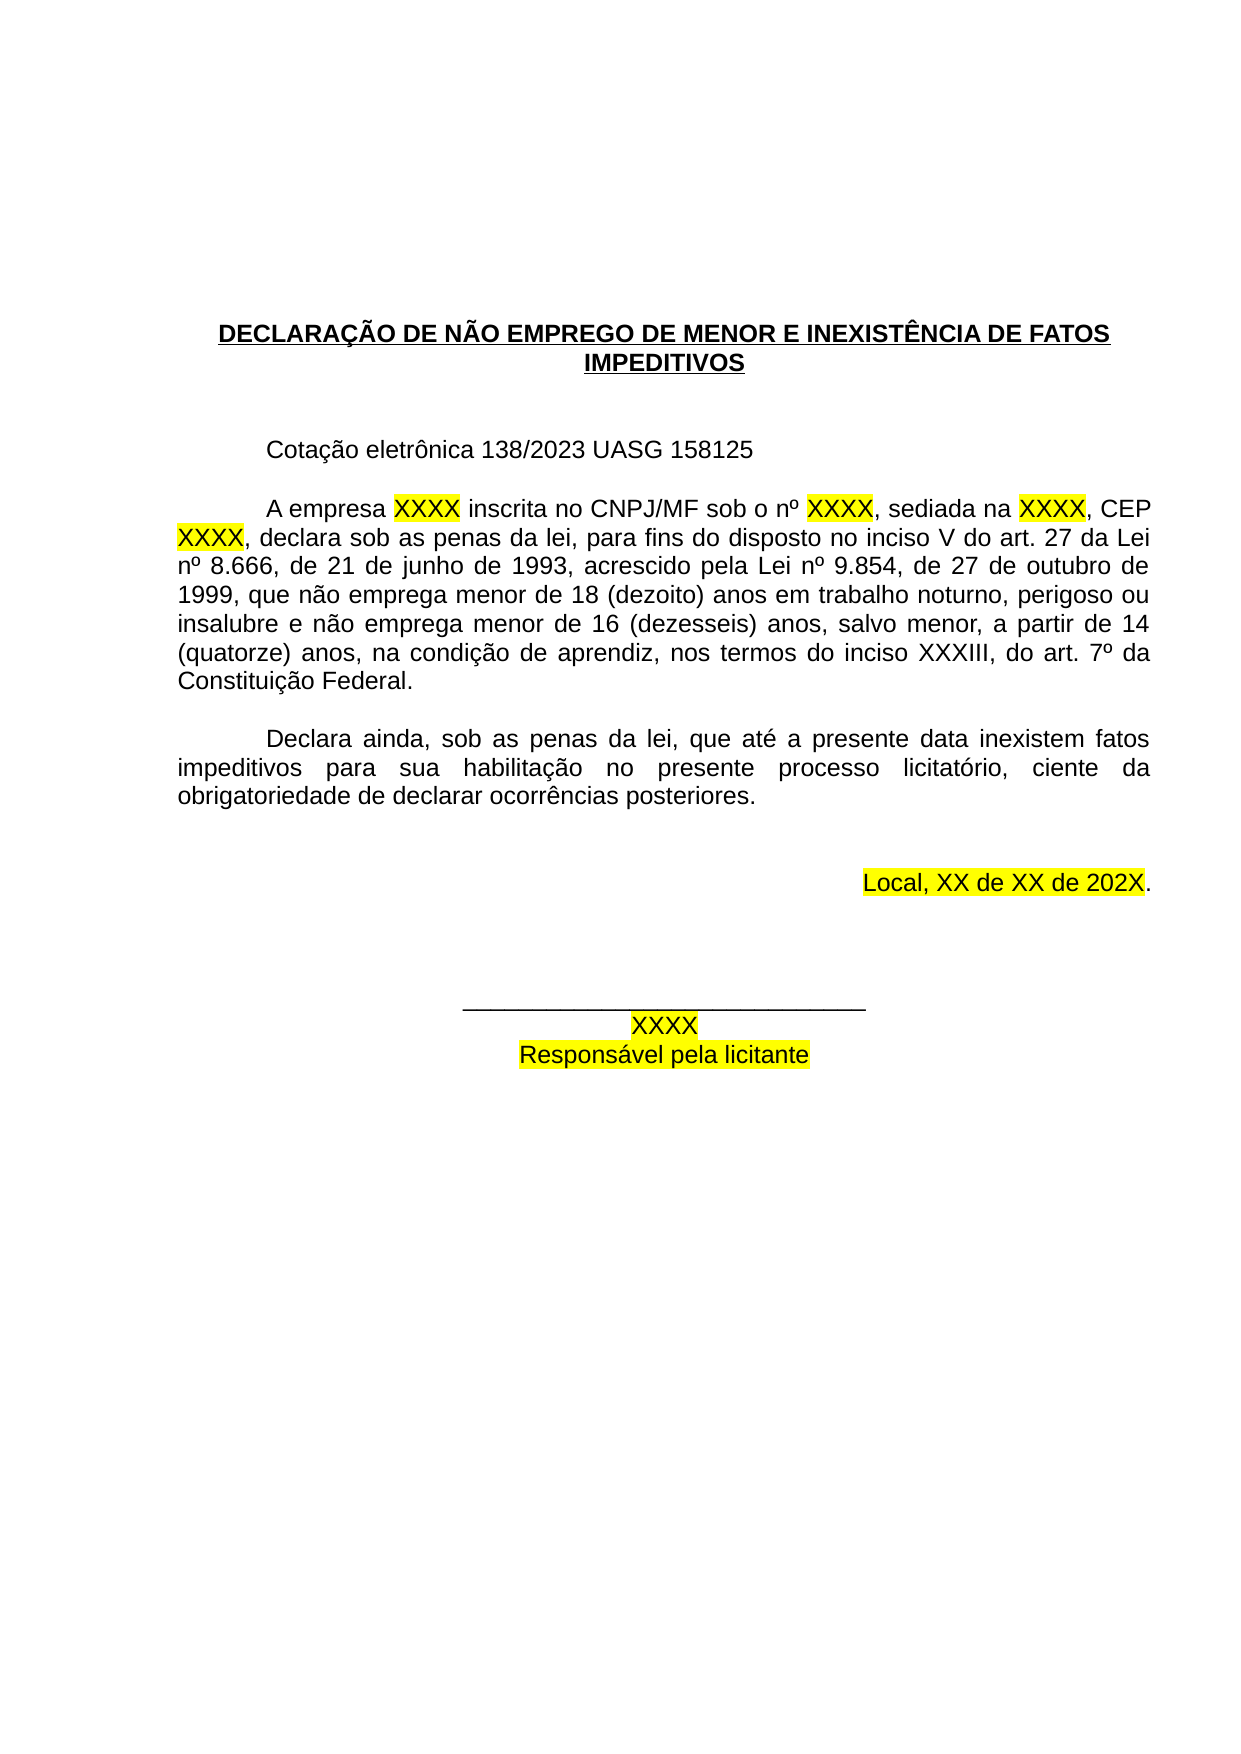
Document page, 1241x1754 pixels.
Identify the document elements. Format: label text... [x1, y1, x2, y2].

text Local, XX de XX de 202X. [177, 867, 1152, 896]
text XXXX [177, 1011, 1152, 1040]
text Declara ainda, sob as penas da lei, que até a presente data inexistem fatos impeditivos para sua habilitação no presente processo licitatório, ciente da obrigatoriedade de declarar ocorrências posteriores. [177, 724, 1152, 810]
text DECLARAÇÃO DE NÃO EMPREGO DE MENOR E INEXISTÊNCIA DE FATOS IMPEDITIVOS [177, 319, 1152, 376]
text Cotação eletrônica 138/2023 UASG 158125 [177, 435, 1152, 464]
text Responsável pela licitante [177, 1040, 1152, 1069]
text _____________________________ [177, 982, 1152, 1011]
text A empresa XXXX inscrita no CNPJ/MF sob o nº XXXX, sediada na XXXX, CEP XXXX, declara sob as penas da lei, para fins do disposto no inciso V do art. 27 da Lei nº 8.666, de 21 de junho de 1993, acrescido pela Lei nº 9.854, de 27 de outubro de 1999, que não emprega menor de 18 (dezoito) anos em trabalho noturno, perigoso ou insalubre e não emprega menor de 16 (dezesseis) anos, salvo menor, a partir de 14 (quatorze) anos, na condição de aprendiz, nos termos do inciso XXXIII, do art. 7º da Constituição Federal. [177, 494, 1152, 695]
